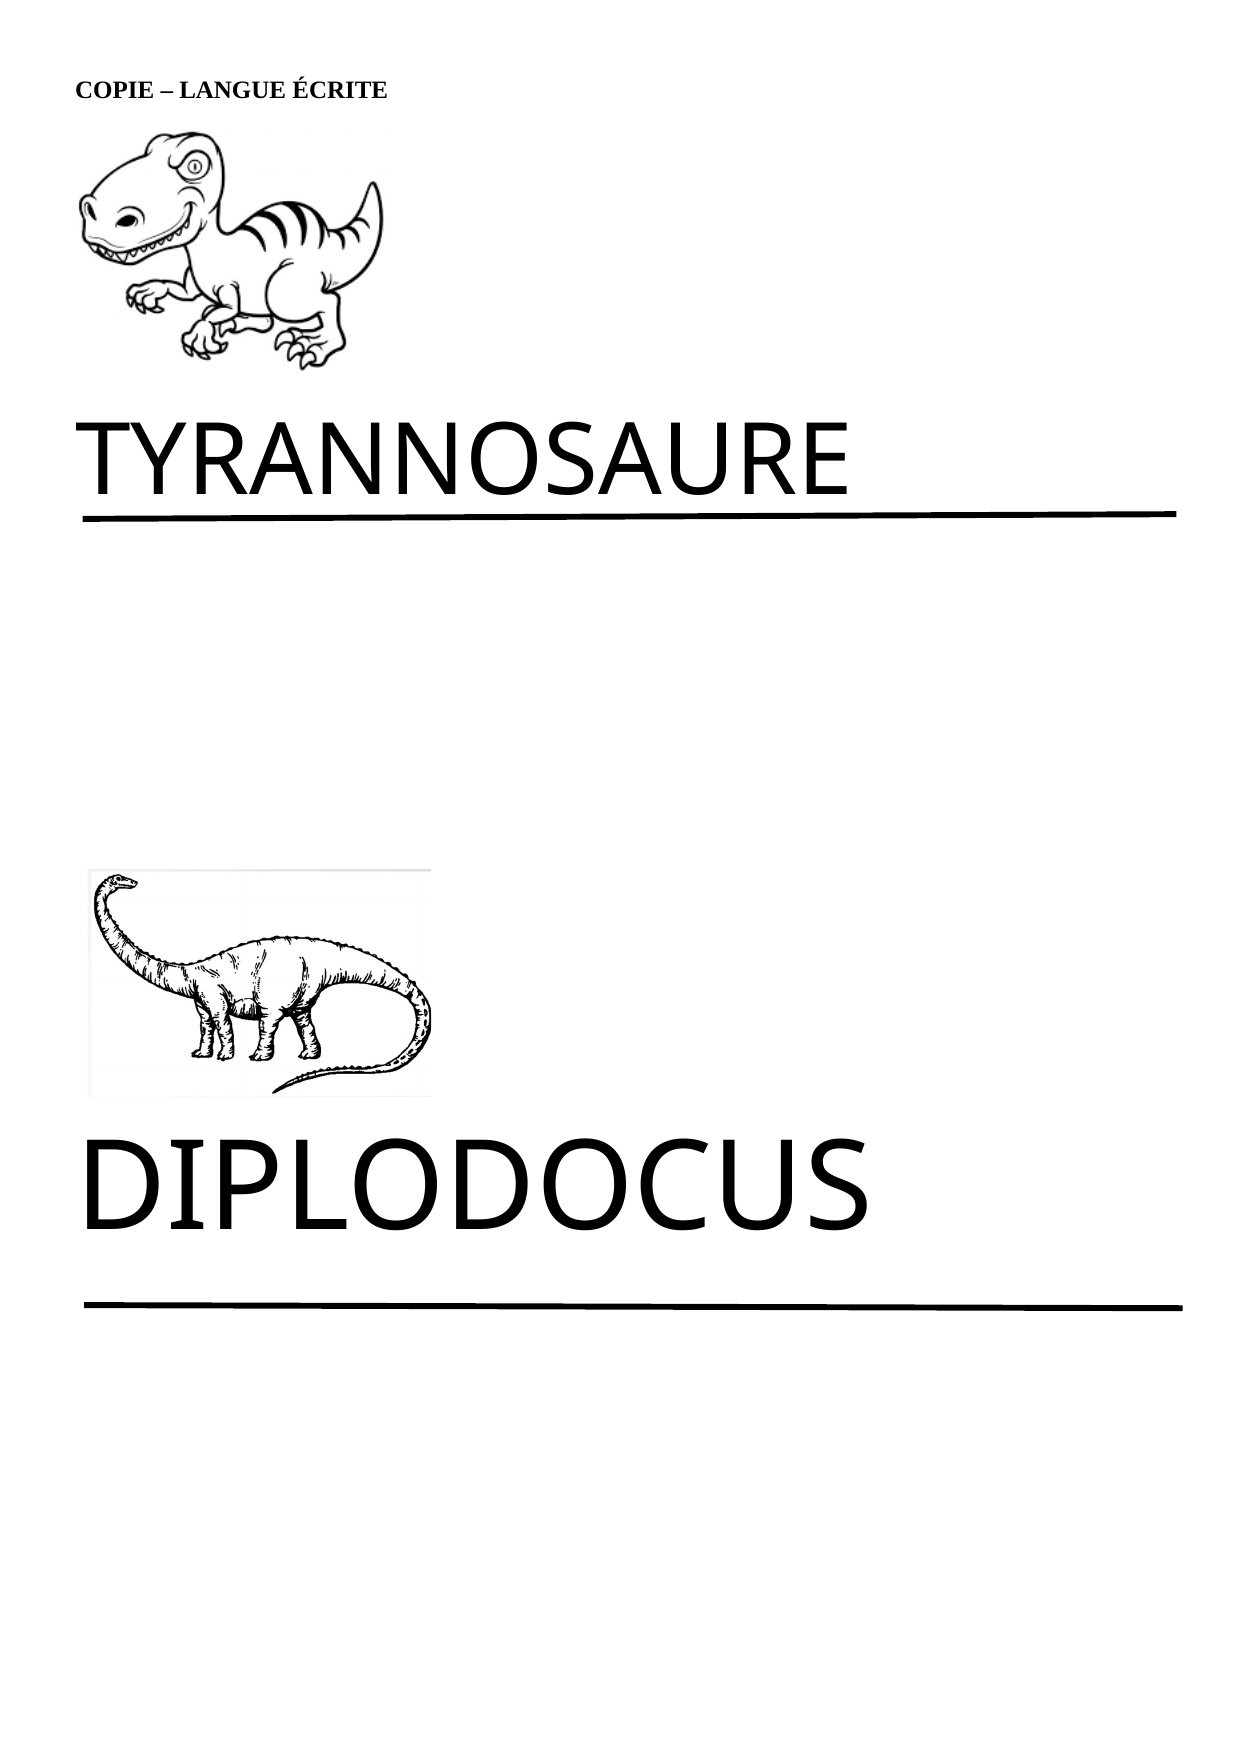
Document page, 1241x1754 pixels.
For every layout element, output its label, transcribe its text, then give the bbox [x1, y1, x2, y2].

text TYRANNOSAURE [75, 190, 1165, 524]
text DIPLODOCUS [75, 932, 1165, 1266]
picture [70, 108, 390, 388]
text COPIE – LANGUE ÉCRITE [75, 75, 1165, 104]
picture [87, 869, 432, 1097]
